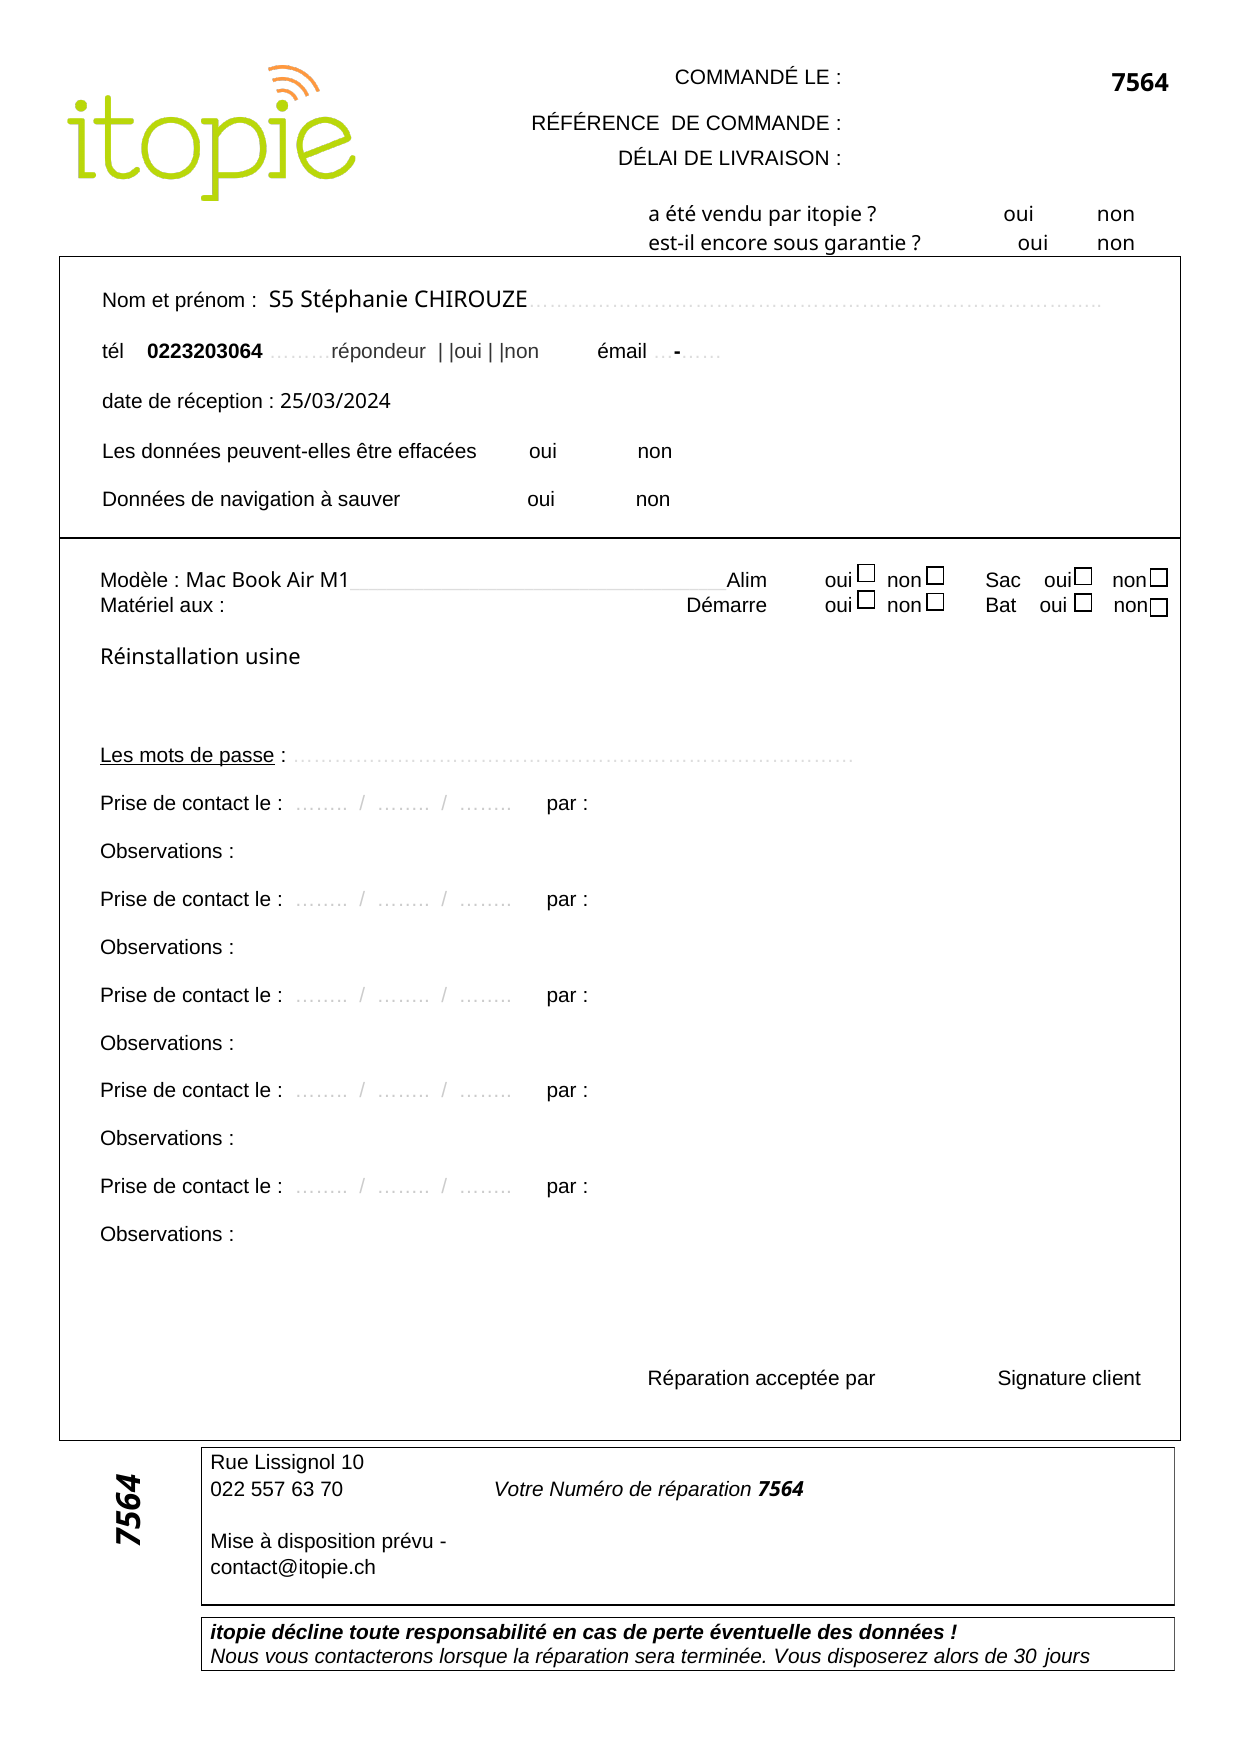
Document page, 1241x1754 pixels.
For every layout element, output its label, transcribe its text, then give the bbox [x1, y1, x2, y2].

text Observations : [60, 931, 1180, 958]
text Observations : [60, 1123, 1180, 1150]
text Données de navigation à sauver oui non [60, 484, 1180, 511]
text Réinstallation usine [60, 638, 1180, 671]
text Les données peuvent-elles être effacées oui non [60, 436, 1180, 463]
table_header COMMANDÉ LE : [490, 59, 847, 104]
table_header 7564 [847, 59, 1180, 104]
table_cell RÉFÉRENCE DE COMMANDE : [490, 105, 847, 140]
text Prise de contact le : …….. / …….. / …….. par : [60, 788, 1180, 815]
text Réparation acceptée par Signature client [60, 1363, 1180, 1390]
text Les mots de passe : ……………………………………………………………………… [60, 740, 1180, 767]
text Modèle : Mac Book Air M1 Alim oui non Sac oui non [879, 562, 925, 590]
text Modèle : Mac Book Air M1 Alim oui non Sac oui non [948, 562, 1180, 590]
table_cell [847, 105, 1180, 140]
text Nom et prénom : S5 Stéphanie CHIROUZE……………………………………………………………………….. [60, 280, 1180, 314]
text Prise de contact le : …….. / …….. / …….. par : [60, 1075, 1180, 1102]
table_cell itopie décline toute responsabilité en cas de perte éventuelle des données ! Nous vous contacterons lorsque la réparation sera terminée. Vous disposerez alors de 30 jours [195, 1611, 1180, 1677]
picture [67, 65, 356, 201]
text Observations : [60, 1027, 1180, 1054]
text a été vendu par itopie ? oui non [59, 199, 1181, 228]
text Prise de contact le : …….. / …….. / …….. par : [60, 979, 1180, 1006]
text Observations : [60, 1219, 1180, 1246]
text est-il encore sous garantie ? oui non [59, 228, 1181, 256]
text Modèle : Mac Book Air M1 Alim oui non Sac oui non [60, 562, 856, 590]
text Matériel aux : Démarre oui non Bat oui non [60, 590, 1180, 617]
text Prise de contact le : …….. / …….. / …….. par : [60, 1171, 1180, 1198]
table_header 7564 [59, 1441, 195, 1677]
text date de réception : 25/03/2024 [60, 383, 1180, 415]
text Prise de contact le : …….. / …….. / …….. par : [60, 883, 1180, 911]
table_cell [847, 140, 1180, 175]
text Observations : [60, 836, 1180, 863]
table_cell DÉLAI DE LIVRAISON : [490, 140, 847, 175]
text tél 0223203064 ………répondeur | |oui | |non émail …-…… [60, 335, 1180, 362]
table_header Rue Lissignol 10 022 557 63 70 Votre Numéro de réparation 7564 Mise à disposition prévu - contact@itopie.ch [195, 1441, 1180, 1611]
